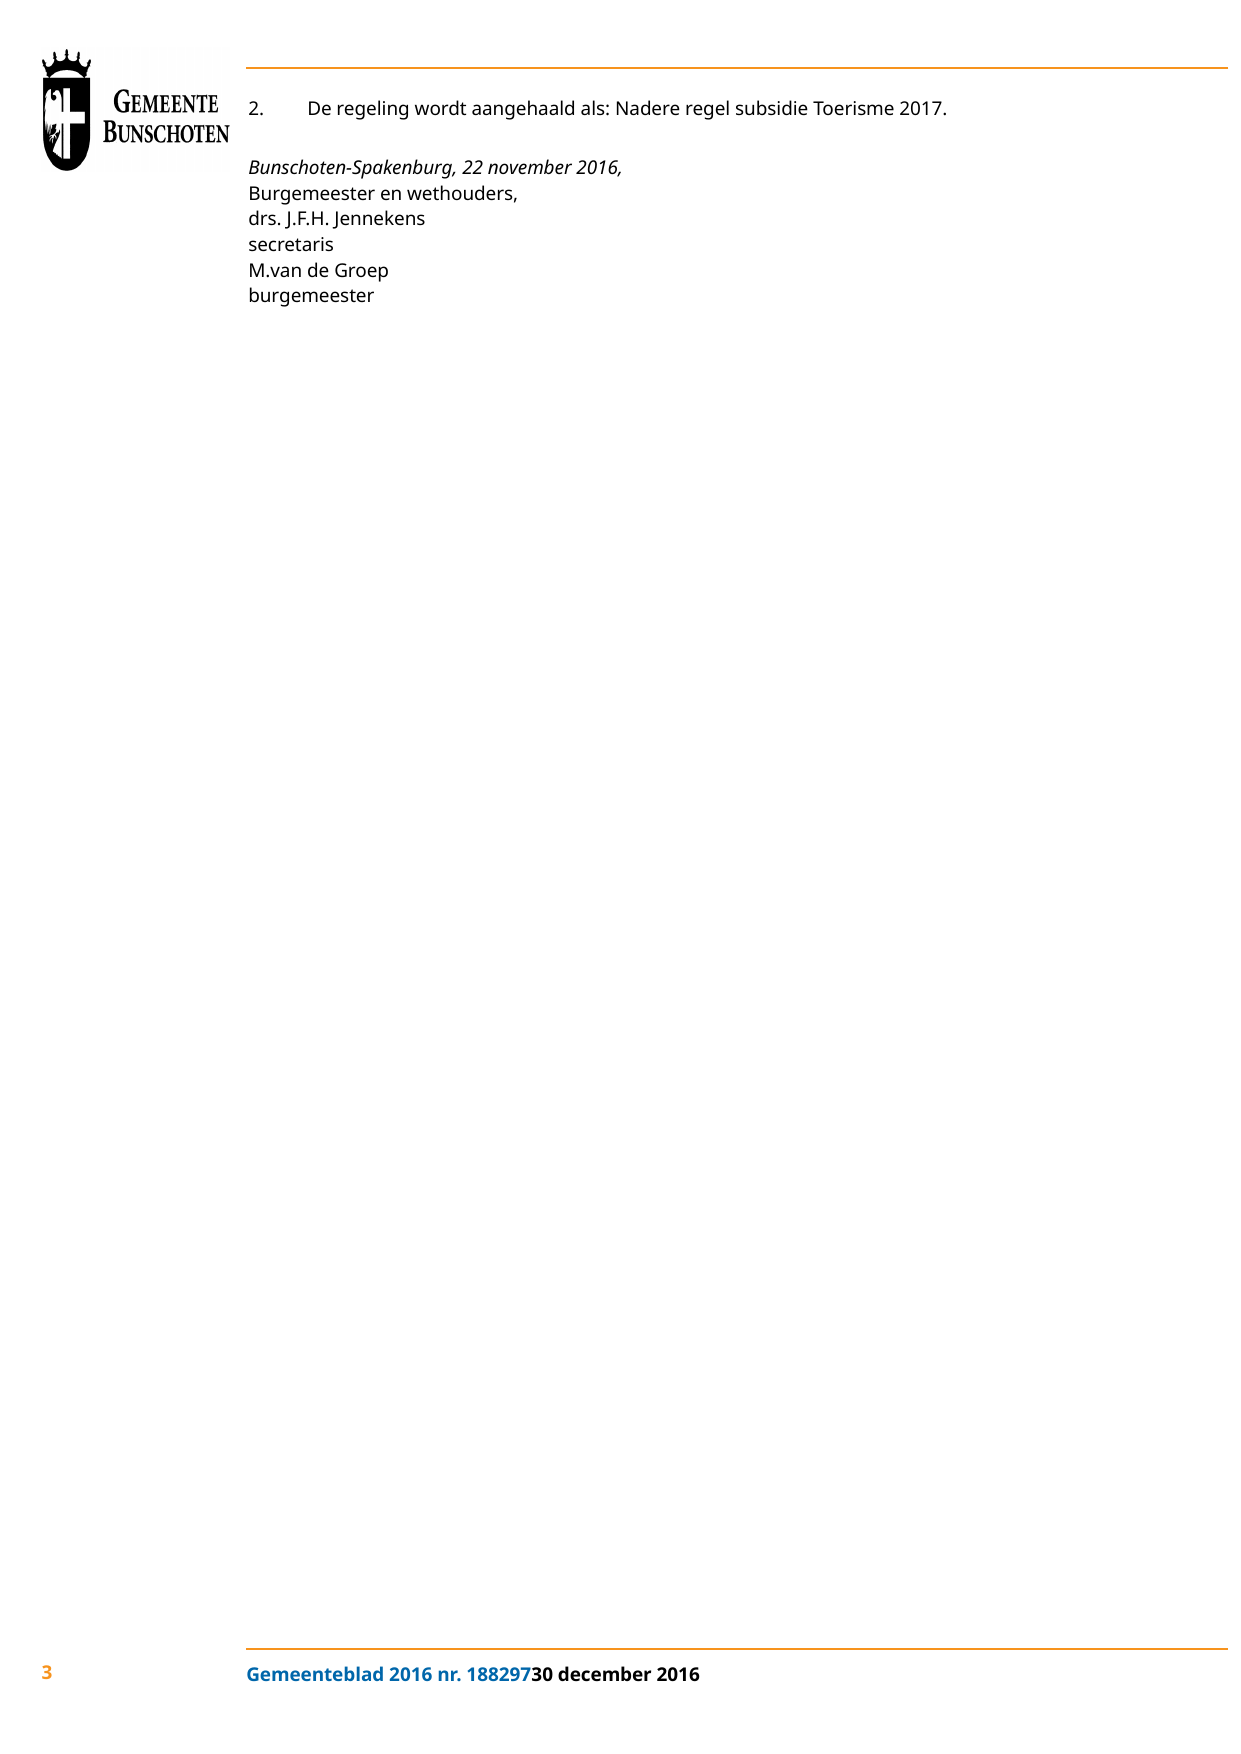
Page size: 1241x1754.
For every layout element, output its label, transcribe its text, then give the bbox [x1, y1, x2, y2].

text secretaris [248, 231, 1152, 257]
text Bunschoten-Spakenburg, 22 november 2016, [248, 154, 1152, 180]
text drs. J.F.H. Jennekens [248, 205, 1152, 231]
list De regeling wordt aangehaald als: Nadere regel subsidie Toerisme 2017. [248, 95, 1152, 121]
text M.van de Groep [248, 257, 1152, 283]
text burgemeester [248, 283, 1152, 308]
picture [41, 47, 231, 172]
text Burgemeester en wethouders, [248, 180, 1152, 205]
